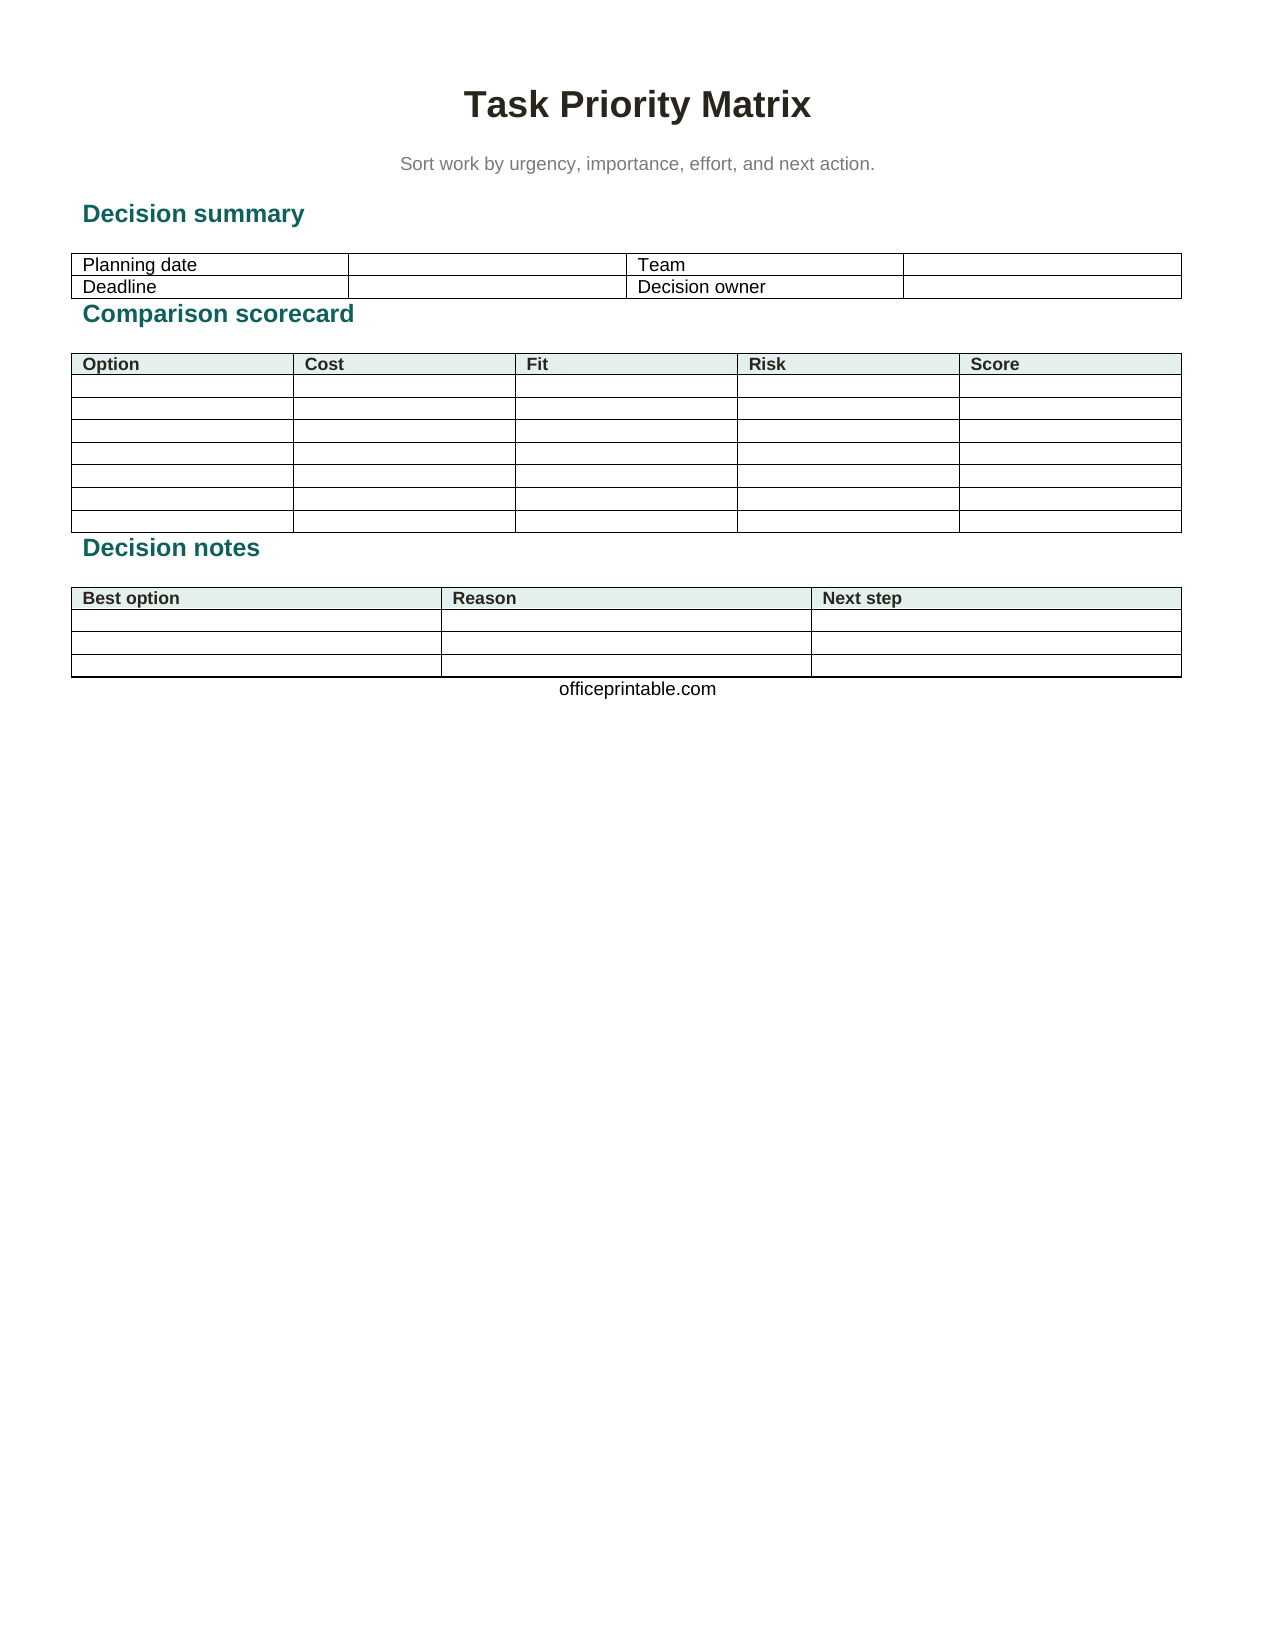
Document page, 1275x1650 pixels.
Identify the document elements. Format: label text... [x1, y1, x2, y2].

table_cell [516, 511, 737, 532]
text Task Priority Matrix [82, 82, 1192, 126]
table_cell [738, 488, 959, 509]
table_cell [72, 443, 293, 464]
table_cell [516, 398, 737, 419]
table_cell [72, 398, 293, 419]
table_cell [442, 655, 811, 676]
table_cell [812, 610, 1181, 631]
table_cell Deadline [72, 276, 348, 298]
table_cell [516, 375, 737, 397]
table_header Team [627, 254, 903, 275]
table_cell [294, 488, 515, 509]
table_header Score [960, 354, 1181, 374]
table_cell [812, 632, 1181, 654]
table_cell [960, 488, 1181, 509]
table_cell [960, 398, 1181, 419]
table_cell [72, 632, 441, 654]
table_header Risk [738, 354, 959, 374]
table_cell [738, 398, 959, 419]
table_cell [294, 443, 515, 464]
table_cell [442, 632, 811, 654]
table_cell [294, 420, 515, 442]
table_cell [294, 398, 515, 419]
table_header Cost [294, 354, 515, 374]
table_cell [516, 443, 737, 464]
table_cell [960, 465, 1181, 487]
text Comparison scorecard [82, 299, 1192, 327]
table_cell [904, 276, 1181, 298]
text Decision notes [82, 533, 1192, 562]
table_cell [72, 655, 441, 676]
table_cell [738, 511, 959, 532]
table_header Planning date [72, 254, 348, 275]
table_header Option [72, 354, 293, 374]
table_cell [442, 610, 811, 631]
table_cell [960, 511, 1181, 532]
table_header [904, 254, 1181, 275]
table_cell [72, 610, 441, 631]
table_cell [516, 420, 737, 442]
text Sort work by urgency, importance, effort, and next action. [82, 153, 1192, 174]
table_cell [960, 443, 1181, 464]
table_cell [72, 511, 293, 532]
table_cell [72, 420, 293, 442]
table_cell [516, 465, 737, 487]
table_cell [72, 488, 293, 509]
table_cell [960, 420, 1181, 442]
table_cell [349, 276, 626, 298]
table_header Best option [72, 588, 441, 608]
table_cell [738, 375, 959, 397]
table_cell [294, 511, 515, 532]
text officeprintable.com [82, 677, 1192, 699]
table_cell [738, 420, 959, 442]
text Decision summary [82, 198, 1192, 227]
table_cell [738, 443, 959, 464]
table_cell [294, 375, 515, 397]
table_header Fit [516, 354, 737, 374]
table_cell [294, 465, 515, 487]
table_cell [72, 375, 293, 397]
table_header Next step [812, 588, 1181, 608]
table_header Reason [442, 588, 811, 608]
table_cell [812, 655, 1181, 676]
table_cell Decision owner [627, 276, 903, 298]
table_header [349, 254, 626, 275]
table_cell [738, 465, 959, 487]
table_cell [516, 488, 737, 509]
table_cell [960, 375, 1181, 397]
table_cell [72, 465, 293, 487]
